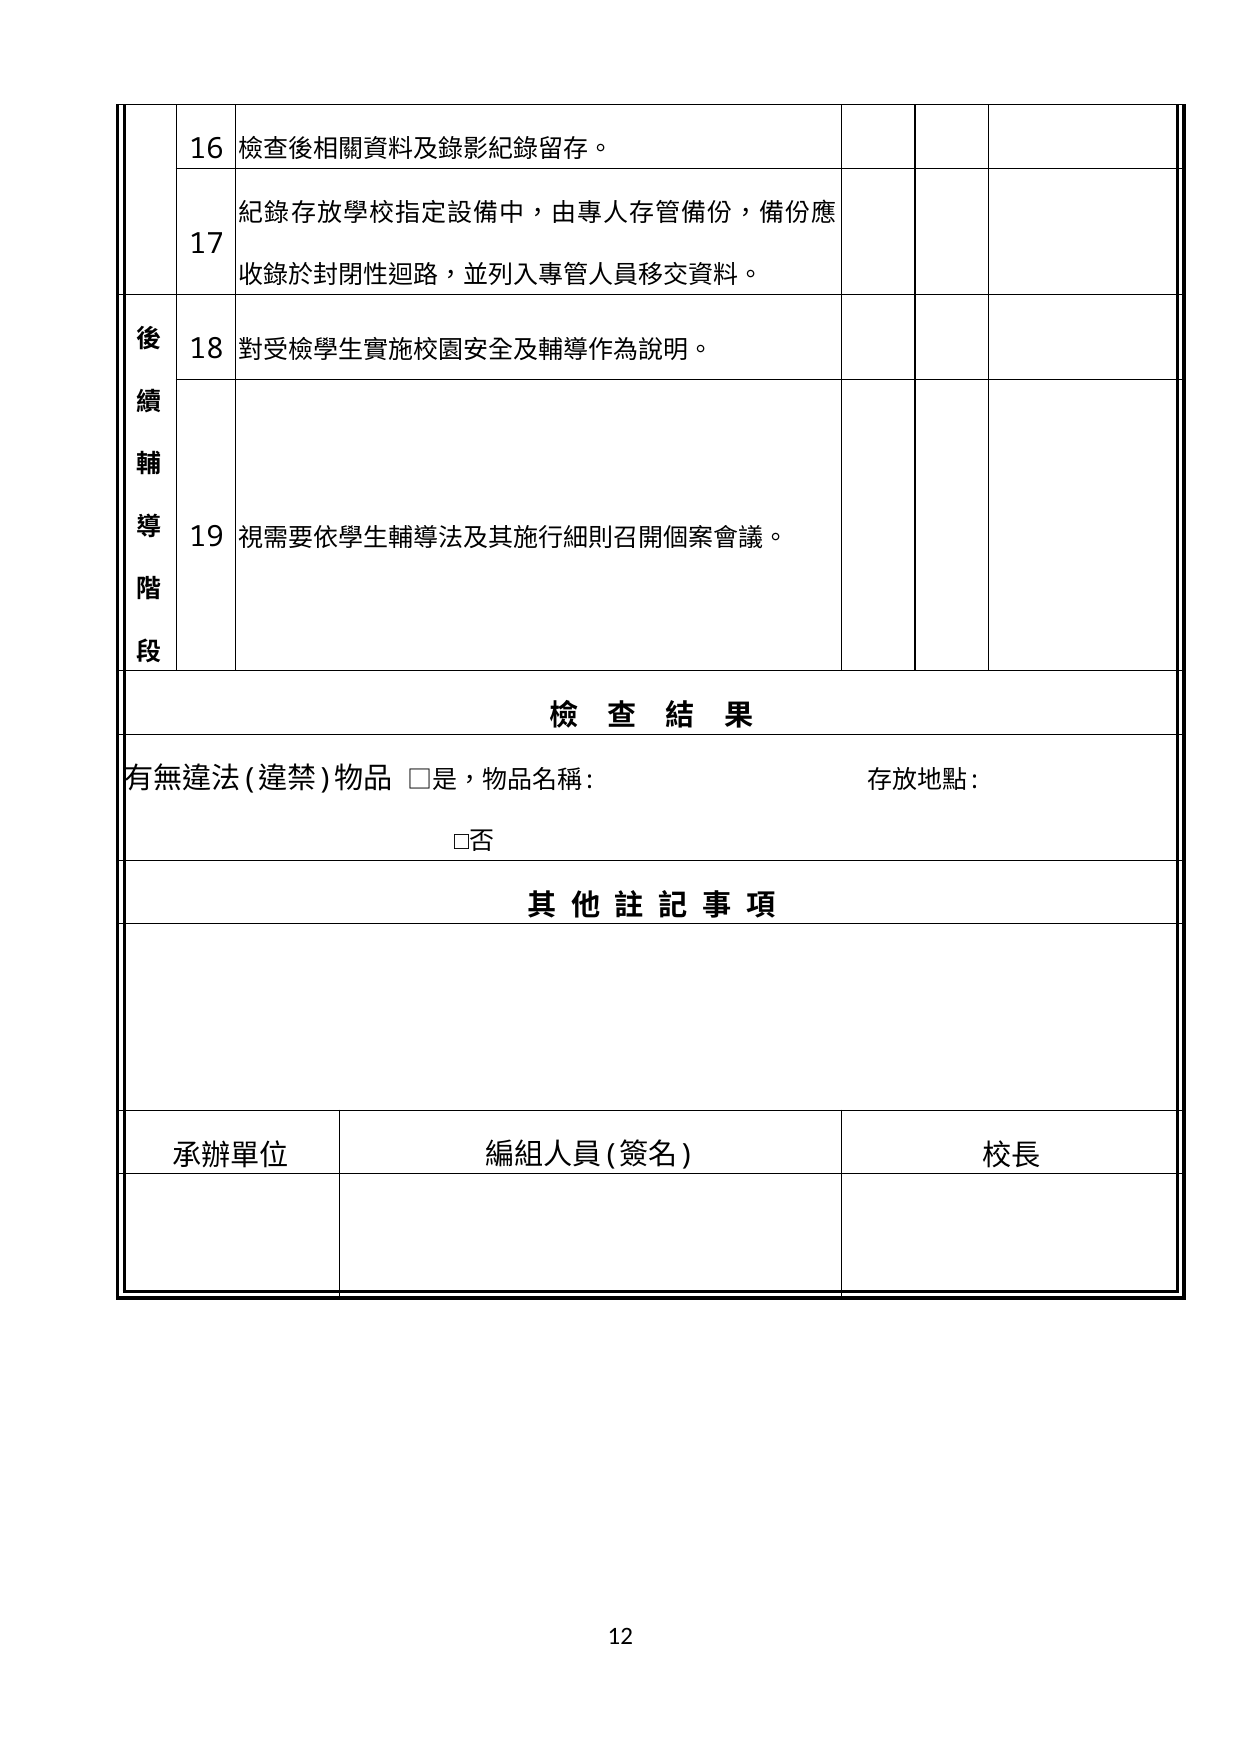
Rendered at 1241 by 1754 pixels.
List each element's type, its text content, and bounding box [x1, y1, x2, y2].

table_cell 19 [177, 380, 235, 670]
table_cell 紀錄存放學校指定設備中，由專人存管備份，備份應收錄於封閉性迴路，並列入專管人員移交資料。 [236, 169, 841, 294]
table_cell [989, 295, 1176, 379]
table_cell [842, 105, 914, 168]
table_cell [842, 1174, 1176, 1290]
table_cell [916, 105, 988, 168]
table_cell [126, 1174, 339, 1290]
table_cell [340, 1174, 841, 1290]
table_cell 視需要依學生輔導法及其施行細則召開個案會議。 [236, 380, 841, 670]
table_cell 檢查後相關資料及錄影紀錄留存。 [236, 105, 841, 168]
table_cell [126, 924, 1176, 1109]
table_cell [842, 169, 914, 294]
table_cell [989, 105, 1176, 168]
table_cell 編組人員(簽名) [340, 1111, 841, 1173]
table_cell 對受檢學生實施校園安全及輔導作為說明。 [236, 295, 841, 379]
table_cell [989, 380, 1176, 670]
table_cell 其 他 註 記 事 項 [126, 861, 1176, 923]
table_cell 承辦單位 [126, 1111, 339, 1173]
table_cell 16 [177, 105, 235, 168]
table_cell [126, 105, 176, 294]
table_cell 18 [177, 295, 235, 379]
table_cell 有無違法(違禁)物品 □是，物品名稱: 存放地點: □否 [126, 735, 1176, 859]
table_cell [916, 295, 988, 379]
table_cell 17 [177, 169, 235, 294]
table_cell [989, 169, 1176, 294]
table_cell 檢 查 結 果 [126, 671, 1176, 733]
table_cell [916, 169, 988, 294]
table_cell 後續輔導階段 [126, 295, 176, 670]
table_cell [842, 380, 914, 670]
table_cell [916, 380, 988, 670]
table_cell 校長 [842, 1111, 1176, 1173]
table_cell [842, 295, 914, 379]
